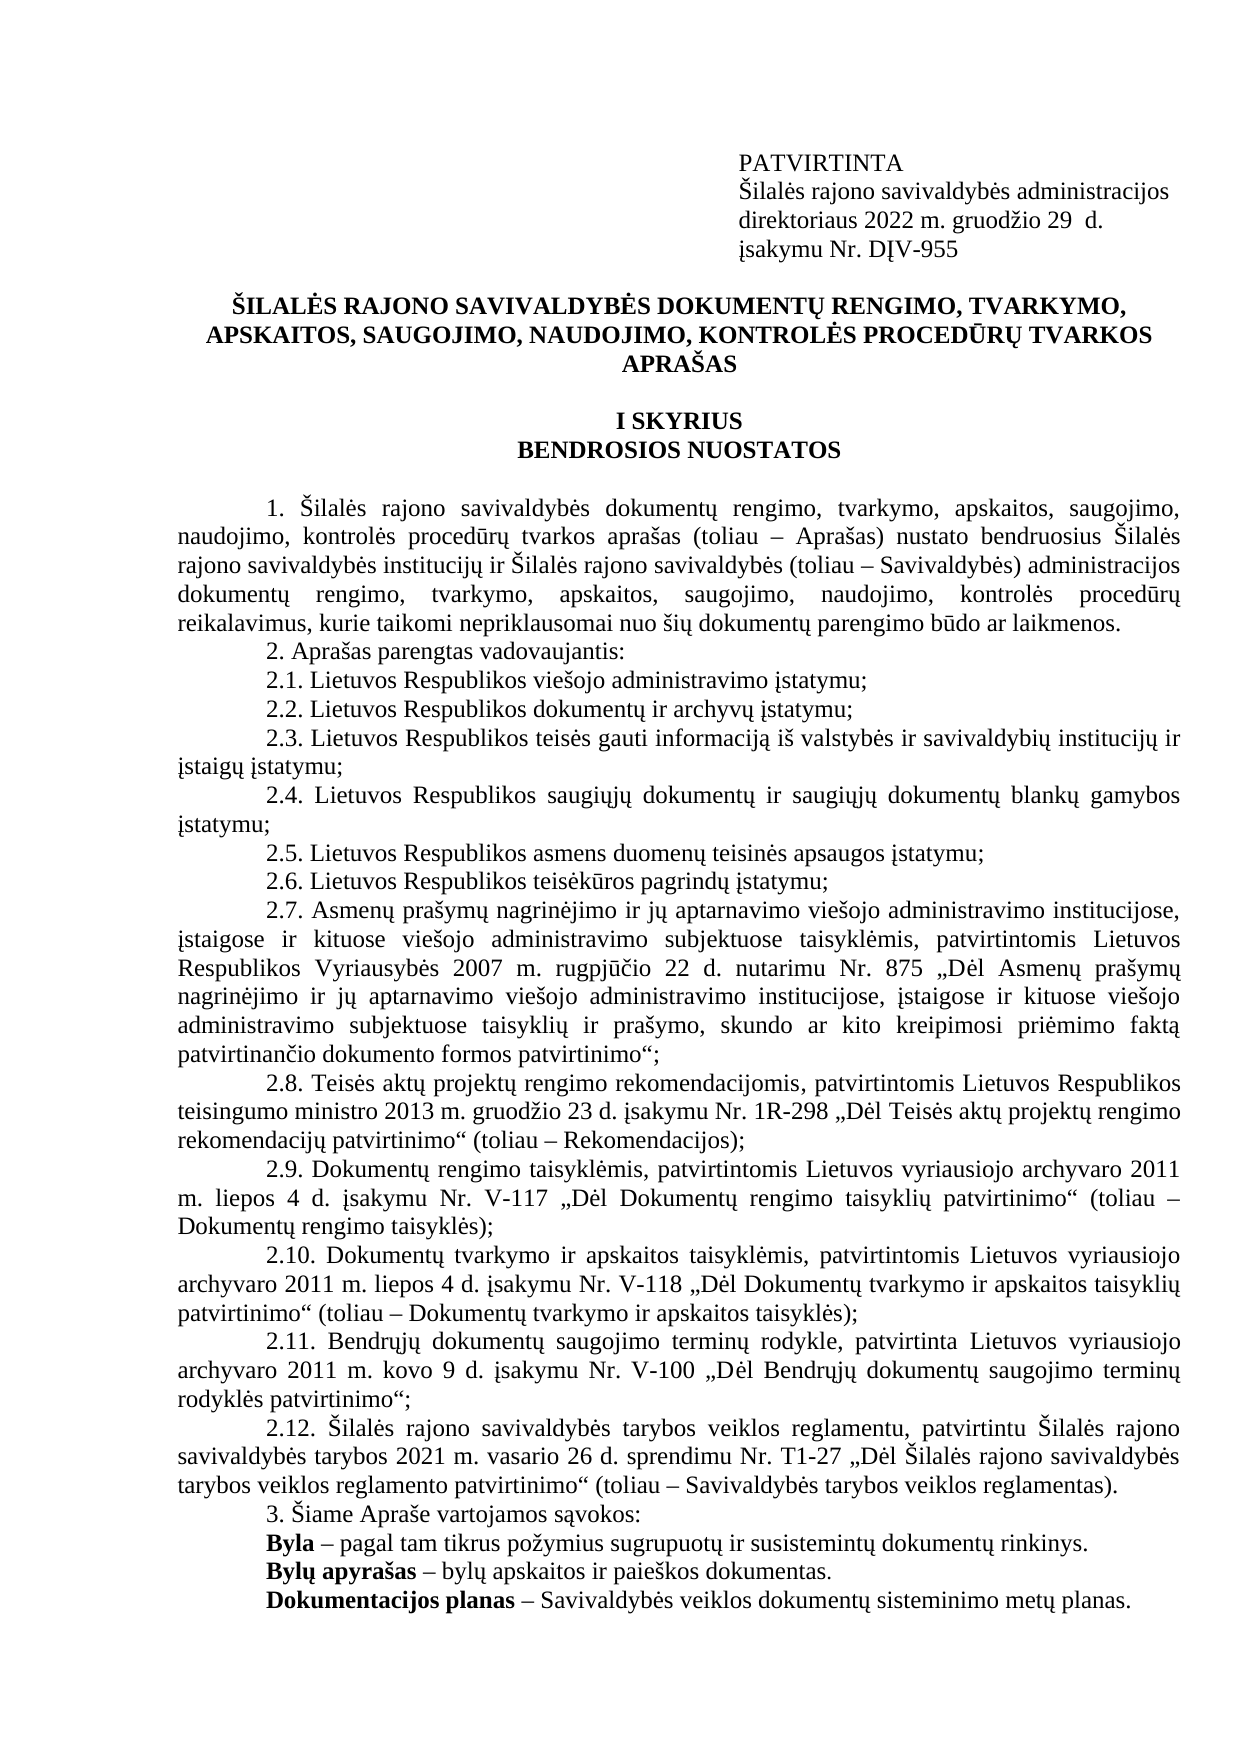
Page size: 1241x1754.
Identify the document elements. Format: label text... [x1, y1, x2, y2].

text Byla – pagal tam tikrus požymius sugrupuotų ir susistemintų dokumentų rinkinys. [177, 1528, 1181, 1556]
text 2.4. Lietuvos Respublikos saugiųjų dokumentų ir saugiųjų dokumentų blankų gamybos įstatymu; [177, 780, 1181, 838]
text 2.11. Bendrųjų dokumentų saugojimo terminų rodykle, patvirtinta Lietuvos vyriausiojo archyvaro 2011 m. kovo 9 d. įsakymu Nr. V-100 „Dėl Bendrųjų dokumentų saugojimo terminų rodyklės patvirtinimo“; [177, 1326, 1181, 1413]
text 3. Šiame Apraše vartojamos sąvokos: [177, 1499, 1181, 1528]
text 2.7. Asmenų prašymų nagrinėjimo ir jų aptarnavimo viešojo administravimo institucijose, įstaigose ir kituose viešojo administravimo subjektuose taisyklėmis, patvirtintomis Lietuvos Respublikos Vyriausybės 2007 m. rugpjūčio 22 d. nutarimu Nr. 875 „Dėl Asmenų prašymų nagrinėjimo ir jų aptarnavimo viešojo administravimo institucijose, įstaigose ir kituose viešojo administravimo subjektuose taisyklių ir prašymo, skundo ar kito kreipimosi priėmimo faktą patvirtinančio dokumento formos patvirtinimo“; [177, 895, 1181, 1068]
text 2.5. Lietuvos Respublikos asmens duomenų teisinės apsaugos įstatymu; [177, 838, 1181, 866]
text 2.2. Lietuvos Respublikos dokumentų ir archyvų įstatymu; [177, 694, 1181, 723]
text ŠILALĖS RAJONO SAVIVALDYBĖS DOKUMENTŲ RENGIMO, TVARKYMO, APSKAITOS, SAUGOJIMO, NAUDOJIMO, KONTROLĖS PROCEDŪRŲ TVARKOS APRAŠAS [177, 291, 1181, 378]
text BENDROSIOS NUOSTATOS [177, 435, 1181, 464]
text Dokumentacijos planas – Savivaldybės veiklos dokumentų sisteminimo metų planas. [177, 1585, 1181, 1614]
text 2.10. Dokumentų tvarkymo ir apskaitos taisyklėmis, patvirtintomis Lietuvos vyriausiojo archyvaro 2011 m. liepos 4 d. įsakymu Nr. V-118 „Dėl Dokumentų tvarkymo ir apskaitos taisyklių patvirtinimo“ (toliau – Dokumentų tvarkymo ir apskaitos taisyklės); [177, 1240, 1181, 1326]
text 2.1. Lietuvos Respublikos viešojo administravimo įstatymu; [177, 665, 1181, 694]
text 2.6. Lietuvos Respublikos teisėkūros pagrindų įstatymu; [177, 866, 1181, 895]
text PATVIRTINTA [738, 148, 1181, 176]
text Bylų apyrašas – bylų apskaitos ir paieškos dokumentas. [177, 1556, 1181, 1585]
text 2.3. Lietuvos Respublikos teisės gauti informaciją iš valstybės ir savivaldybių institucijų ir įstaigų įstatymu; [177, 723, 1181, 780]
text 2. Aprašas parengtas vadovaujantis: [177, 636, 1181, 665]
text 1. Šilalės rajono savivaldybės dokumentų rengimo, tvarkymo, apskaitos, saugojimo, naudojimo, kontrolės procedūrų tvarkos aprašas (toliau – Aprašas) nustato bendruosius Šilalės rajono savivaldybės institucijų ir Šilalės rajono savivaldybės (toliau – Savivaldybės) administracijos dokumentų rengimo, tvarkymo, apskaitos, saugojimo, naudojimo, kontrolės procedūrų reikalavimus, kurie taikomi nepriklausomai nuo šių dokumentų parengimo būdo ar laikmenos. [177, 493, 1181, 636]
text I SKYRIUS [177, 406, 1181, 435]
text 2.9. Dokumentų rengimo taisyklėmis, patvirtintomis Lietuvos vyriausiojo archyvaro 2011 m. liepos 4 d. įsakymu Nr. V-117 „Dėl Dokumentų rengimo taisyklių patvirtinimo“ (toliau – Dokumentų rengimo taisyklės); [177, 1154, 1181, 1240]
text 2.8. Teisės aktų projektų rengimo rekomendacijomis, patvirtintomis Lietuvos Respublikos teisingumo ministro 2013 m. gruodžio 23 d. įsakymu Nr. 1R-298 „Dėl Teisės aktų projektų rengimo rekomendacijų patvirtinimo“ (toliau – Rekomendacijos); [177, 1068, 1181, 1154]
text Šilalės rajono savivaldybės administracijos direktoriaus 2022 m. gruodžio 29 d. [738, 176, 1181, 234]
text įsakymu Nr. DĮV-955 [738, 234, 1181, 263]
text 2.12. Šilalės rajono savivaldybės tarybos veiklos reglamentu, patvirtintu Šilalės rajono savivaldybės tarybos 2021 m. vasario 26 d. sprendimu Nr. T1-27 „Dėl Šilalės rajono savivaldybės tarybos veiklos reglamento patvirtinimo“ (toliau – Savivaldybės tarybos veiklos reglamentas). [177, 1413, 1181, 1499]
